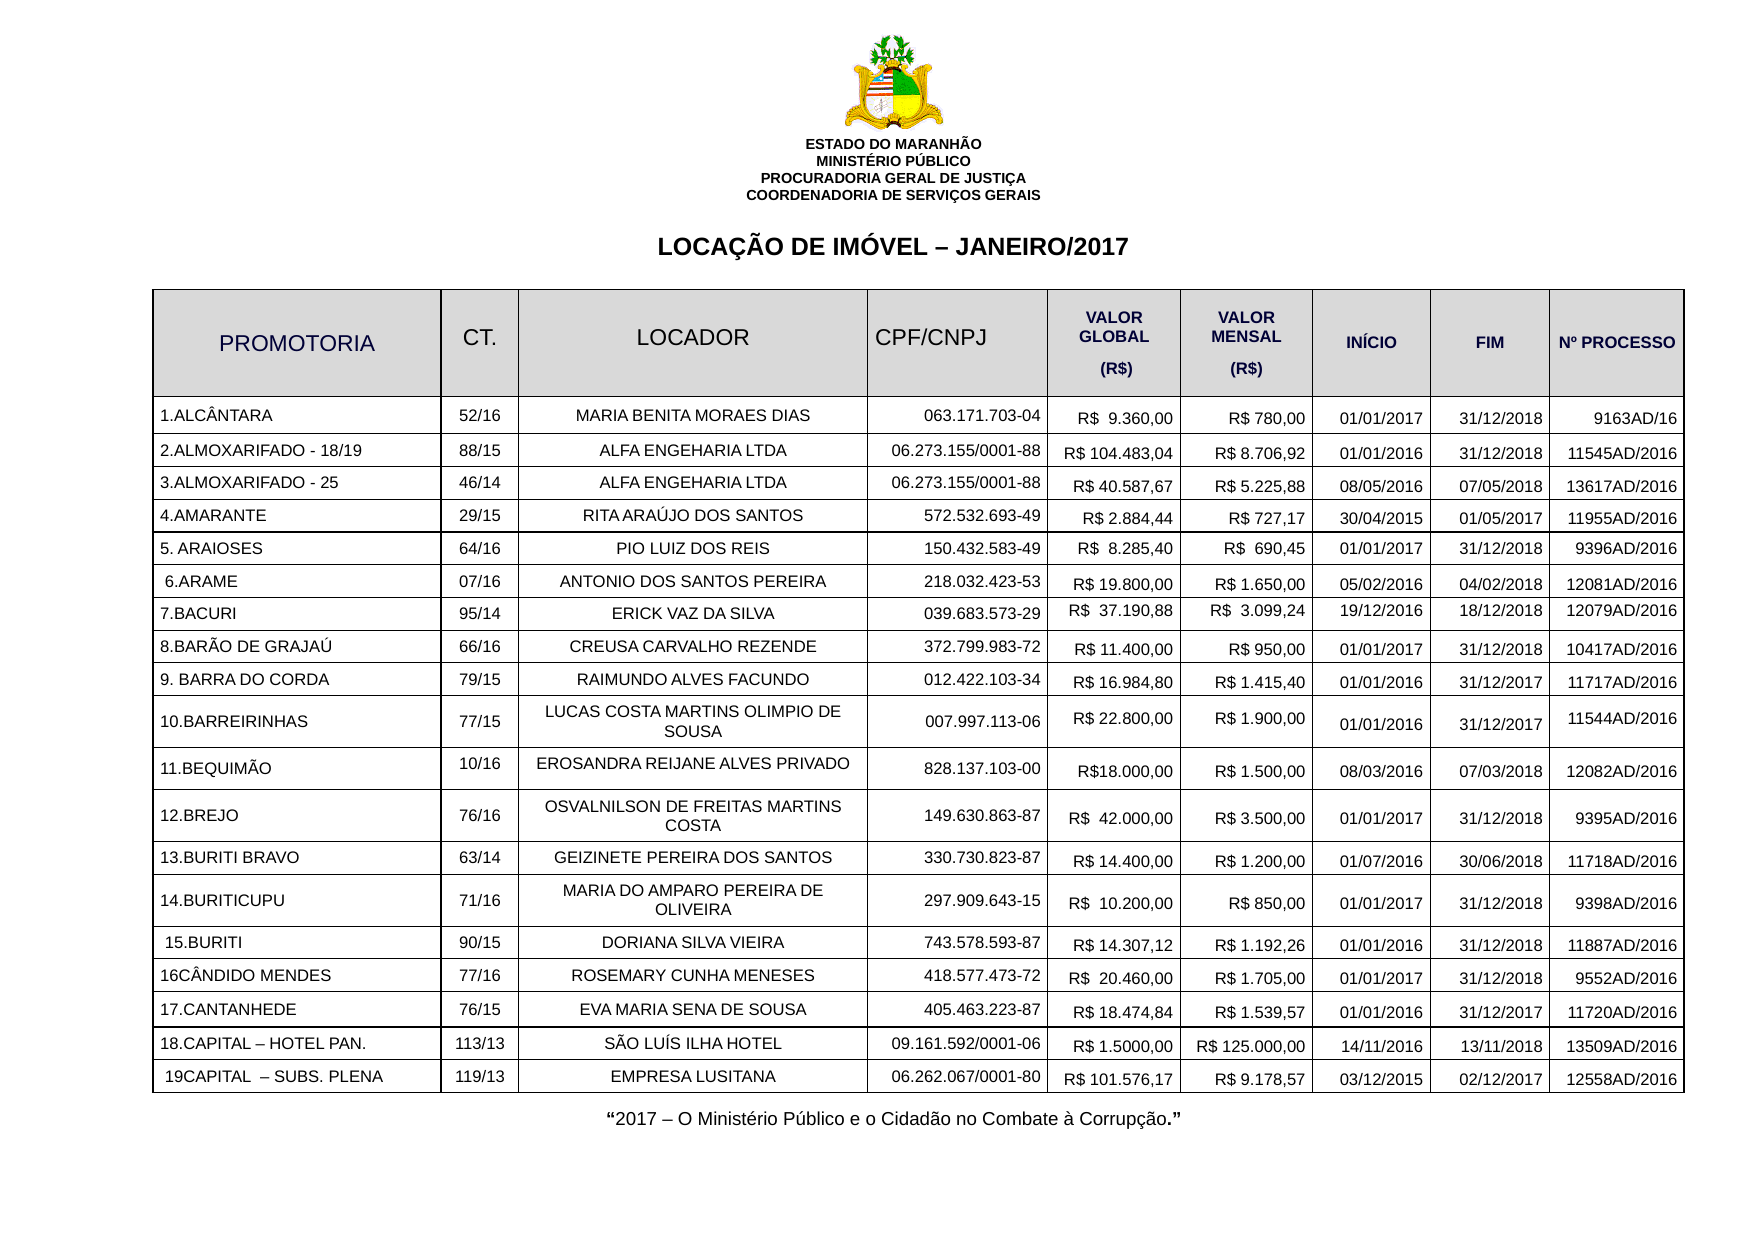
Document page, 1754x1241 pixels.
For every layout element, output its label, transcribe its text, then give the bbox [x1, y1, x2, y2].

table_cell 46/14 [442, 467, 518, 499]
table_cell 9163AD/16 [1550, 397, 1683, 433]
table_header INÍCIO [1313, 290, 1430, 396]
table_cell 743.578.593-87 [868, 927, 1047, 958]
table_cell 16CÂNDIDO MENDES [154, 959, 440, 991]
table_cell 13509AD/2016 [1550, 1028, 1683, 1059]
table_cell 9395AD/2016 [1550, 790, 1683, 841]
table_cell R$ 3.099,24 [1181, 598, 1312, 629]
table_cell LUCAS COSTA MARTINS OLIMPIO DE SOUSA [519, 696, 867, 747]
table_cell 31/12/2018 [1431, 959, 1549, 991]
table_cell 31/12/2018 [1431, 790, 1549, 841]
table_cell 11955AD/2016 [1550, 500, 1683, 531]
table_cell R$ 850,00 [1181, 875, 1312, 926]
table_cell R$ 3.500,00 [1181, 790, 1312, 841]
table_cell R$ 2.884,44 [1048, 500, 1180, 531]
table_cell 79/15 [442, 663, 518, 695]
table_cell ROSEMARY CUNHA MENESES [519, 959, 867, 991]
table_cell R$ 1.900,00 [1181, 696, 1312, 747]
table_cell 11887AD/2016 [1550, 927, 1683, 958]
table_cell R$ 8.706,92 [1181, 434, 1312, 466]
table_cell 039.683.573-29 [868, 598, 1047, 629]
table_cell 31/12/2018 [1431, 397, 1549, 433]
table_cell 14/11/2016 [1313, 1028, 1430, 1059]
table_cell R$ 780,00 [1181, 397, 1312, 433]
table_cell 01/01/2017 [1313, 533, 1430, 564]
table_cell 29/15 [442, 500, 518, 531]
table_cell 11718AD/2016 [1550, 842, 1683, 874]
table_cell R$ 37.190,88 [1048, 598, 1180, 629]
table_cell RITA ARAÚJO DOS SANTOS [519, 500, 867, 531]
table_cell 01/01/2016 [1313, 992, 1430, 1026]
table_cell 01/01/2016 [1313, 696, 1430, 747]
table_cell R$ 10.200,00 [1048, 875, 1180, 926]
table_cell 01/01/2016 [1313, 927, 1430, 958]
table_cell 9. BARRA DO CORDA [154, 663, 440, 695]
table_cell 11717AD/2016 [1550, 663, 1683, 695]
table_cell 01/01/2017 [1313, 790, 1430, 841]
table_cell 52/16 [442, 397, 518, 433]
table_cell 07/03/2018 [1431, 748, 1549, 789]
table_header FIM [1431, 290, 1549, 396]
table_cell R$ 40.587,67 [1048, 467, 1180, 499]
table_cell 01/01/2016 [1313, 434, 1430, 466]
table_cell 19/12/2016 [1313, 598, 1430, 629]
table_header VALOR GLOBAL (R$) [1048, 290, 1180, 396]
table_cell 31/12/2018 [1431, 434, 1549, 466]
table_cell 5. ARAIOSES [154, 533, 440, 564]
table_cell 07/16 [442, 565, 518, 597]
text LOCAÇÃO DE IMÓVEL – JANEIRO/2017 [148, 232, 1639, 261]
table_cell 31/12/2018 [1431, 631, 1549, 662]
table_cell 3.ALMOXARIFADO - 25 [154, 467, 440, 499]
table_cell R$ 9.178,57 [1181, 1060, 1312, 1092]
table_cell 2.ALMOXARIFADO - 18/19 [154, 434, 440, 466]
table_cell ALFA ENGEHARIA LTDA [519, 467, 867, 499]
table_cell 04/02/2018 [1431, 565, 1549, 597]
table_cell 76/15 [442, 992, 518, 1026]
table_cell R$ 1.415,40 [1181, 663, 1312, 695]
table_cell SÃO LUÍS ILHA HOTEL [519, 1028, 867, 1059]
table_cell 150.432.583-49 [868, 533, 1047, 564]
table_cell 31/12/2018 [1431, 927, 1549, 958]
table_cell R$ 727,17 [1181, 500, 1312, 531]
table_cell R$ 18.474,84 [1048, 992, 1180, 1026]
table_cell 01/01/2017 [1313, 631, 1430, 662]
table_cell R$ 1.650,00 [1181, 565, 1312, 597]
table_cell R$ 1.705,00 [1181, 959, 1312, 991]
table_cell R$ 5.225,88 [1181, 467, 1312, 499]
table_cell R$ 1.192,26 [1181, 927, 1312, 958]
table_cell ERICK VAZ DA SILVA [519, 598, 867, 629]
table_cell R$ 125.000,00 [1181, 1028, 1312, 1059]
table_cell R$ 1.539,57 [1181, 992, 1312, 1026]
table_cell 12079AD/2016 [1550, 598, 1683, 629]
table_cell 372.799.983-72 [868, 631, 1047, 662]
table_cell 90/15 [442, 927, 518, 958]
table_cell 01/07/2016 [1313, 842, 1430, 874]
table_cell R$ 16.984,80 [1048, 663, 1180, 695]
table_cell MARIA BENITA MORAES DIAS [519, 397, 867, 433]
table_cell 119/13 [442, 1060, 518, 1092]
table_cell 012.422.103-34 [868, 663, 1047, 695]
table_cell 9552AD/2016 [1550, 959, 1683, 991]
table_cell 11544AD/2016 [1550, 696, 1683, 747]
table_cell 31/12/2018 [1431, 875, 1549, 926]
table_cell 01/01/2017 [1313, 397, 1430, 433]
table_cell 063.171.703-04 [868, 397, 1047, 433]
table_cell R$ 101.576,17 [1048, 1060, 1180, 1092]
table_cell 297.909.643-15 [868, 875, 1047, 926]
table_cell 007.997.113-06 [868, 696, 1047, 747]
table_cell 06.273.155/0001-88 [868, 434, 1047, 466]
table_cell 19CAPITAL – SUBS. PLENA [154, 1060, 440, 1092]
table_header Nº PROCESSO [1550, 290, 1683, 396]
table_cell ALFA ENGEHARIA LTDA [519, 434, 867, 466]
table_cell R$ 14.307,12 [1048, 927, 1180, 958]
table_cell EROSANDRA REIJANE ALVES PRIVADO [519, 748, 867, 789]
table_cell 572.532.693-49 [868, 500, 1047, 531]
table_header CT. [442, 290, 518, 396]
table_cell 15.BURITI [154, 927, 440, 958]
table_cell 11.BEQUIMÃO [154, 748, 440, 789]
table_cell 02/12/2017 [1431, 1060, 1549, 1092]
table_cell 10.BARREIRINHAS [154, 696, 440, 747]
table_cell 9396AD/2016 [1550, 533, 1683, 564]
table_cell R$ 14.400,00 [1048, 842, 1180, 874]
table_cell 76/16 [442, 790, 518, 841]
table_cell R$ 42.000,00 [1048, 790, 1180, 841]
table_cell 01/01/2016 [1313, 663, 1430, 695]
table_cell 13/11/2018 [1431, 1028, 1549, 1059]
table_cell 03/12/2015 [1313, 1060, 1430, 1092]
table_cell 66/16 [442, 631, 518, 662]
table_cell R$ 9.360,00 [1048, 397, 1180, 433]
table_cell 08/03/2016 [1313, 748, 1430, 789]
table_cell 14.BURITICUPU [154, 875, 440, 926]
table_header LOCADOR [519, 290, 867, 396]
table_cell R$ 104.483,04 [1048, 434, 1180, 466]
table_cell R$ 1.5000,00 [1048, 1028, 1180, 1059]
table_header PROMOTORIA [154, 290, 440, 396]
table_cell 10/16 [442, 748, 518, 789]
table_cell 11545AD/2016 [1550, 434, 1683, 466]
table_cell 149.630.863-87 [868, 790, 1047, 841]
table_cell 08/05/2016 [1313, 467, 1430, 499]
table_cell 4.AMARANTE [154, 500, 440, 531]
table_cell R$18.000,00 [1048, 748, 1180, 789]
table_cell 6.ARAME [154, 565, 440, 597]
table_cell R$ 1.500,00 [1181, 748, 1312, 789]
table_cell 9398AD/2016 [1550, 875, 1683, 926]
table_cell 31/12/2017 [1431, 992, 1549, 1026]
table_cell 8.BARÃO DE GRAJAÚ [154, 631, 440, 662]
table_cell 10417AD/2016 [1550, 631, 1683, 662]
table_cell 09.161.592/0001-06 [868, 1028, 1047, 1059]
table_cell 113/13 [442, 1028, 518, 1059]
table_cell R$ 1.200,00 [1181, 842, 1312, 874]
table_cell 18.CAPITAL – HOTEL PAN. [154, 1028, 440, 1059]
table_cell 07/05/2018 [1431, 467, 1549, 499]
table_cell 828.137.103-00 [868, 748, 1047, 789]
table_cell 405.463.223-87 [868, 992, 1047, 1026]
table_cell 12082AD/2016 [1550, 748, 1683, 789]
table_cell 31/12/2017 [1431, 663, 1549, 695]
table_cell 330.730.823-87 [868, 842, 1047, 874]
table_cell 88/15 [442, 434, 518, 466]
table_cell 01/05/2017 [1431, 500, 1549, 531]
table_cell 06.273.155/0001-88 [868, 467, 1047, 499]
table_cell 11720AD/2016 [1550, 992, 1683, 1026]
table_cell 12.BREJO [154, 790, 440, 841]
table_cell R$ 11.400,00 [1048, 631, 1180, 662]
table_cell R$ 950,00 [1181, 631, 1312, 662]
table_cell GEIZINETE PEREIRA DOS SANTOS [519, 842, 867, 874]
table_cell 77/15 [442, 696, 518, 747]
table_cell 13.BURITI BRAVO [154, 842, 440, 874]
table_cell 95/14 [442, 598, 518, 629]
table_cell OSVALNILSON DE FREITAS MARTINS COSTA [519, 790, 867, 841]
table_cell 05/02/2016 [1313, 565, 1430, 597]
table_cell 31/12/2018 [1431, 533, 1549, 564]
table_cell 418.577.473-72 [868, 959, 1047, 991]
table_header VALOR MENSAL (R$) [1181, 290, 1312, 396]
table_cell DORIANA SILVA VIEIRA [519, 927, 867, 958]
table_cell 64/16 [442, 533, 518, 564]
table_cell EVA MARIA SENA DE SOUSA [519, 992, 867, 1026]
table_cell 01/01/2017 [1313, 875, 1430, 926]
table_cell 18/12/2018 [1431, 598, 1549, 629]
table_header CPF/CNPJ [868, 290, 1047, 396]
table_cell RAIMUNDO ALVES FACUNDO [519, 663, 867, 695]
table_cell MARIA DO AMPARO PEREIRA DE OLIVEIRA [519, 875, 867, 926]
table_cell 06.262.067/0001-80 [868, 1060, 1047, 1092]
table_cell 63/14 [442, 842, 518, 874]
table_cell ANTONIO DOS SANTOS PEREIRA [519, 565, 867, 597]
table_cell R$ 8.285,40 [1048, 533, 1180, 564]
table_cell 7.BACURI [154, 598, 440, 629]
table_cell 218.032.423-53 [868, 565, 1047, 597]
table_cell CREUSA CARVALHO REZENDE [519, 631, 867, 662]
table_cell R$ 20.460,00 [1048, 959, 1180, 991]
table_cell 1.ALCÂNTARA [154, 397, 440, 433]
table_cell 71/16 [442, 875, 518, 926]
table_cell 77/16 [442, 959, 518, 991]
table_cell 30/06/2018 [1431, 842, 1549, 874]
table_cell 12558AD/2016 [1550, 1060, 1683, 1092]
table_cell R$ 19.800,00 [1048, 565, 1180, 597]
table_cell 17.CANTANHEDE [154, 992, 440, 1026]
table_cell 31/12/2017 [1431, 696, 1549, 747]
table_cell 12081AD/2016 [1550, 565, 1683, 597]
table_cell PIO LUIZ DOS REIS [519, 533, 867, 564]
table_cell R$ 22.800,00 [1048, 696, 1180, 747]
table_cell 01/01/2017 [1313, 959, 1430, 991]
table_cell 30/04/2015 [1313, 500, 1430, 531]
table_cell EMPRESA LUSITANA [519, 1060, 867, 1092]
table_cell R$ 690,45 [1181, 533, 1312, 564]
table_cell 13617AD/2016 [1550, 467, 1683, 499]
